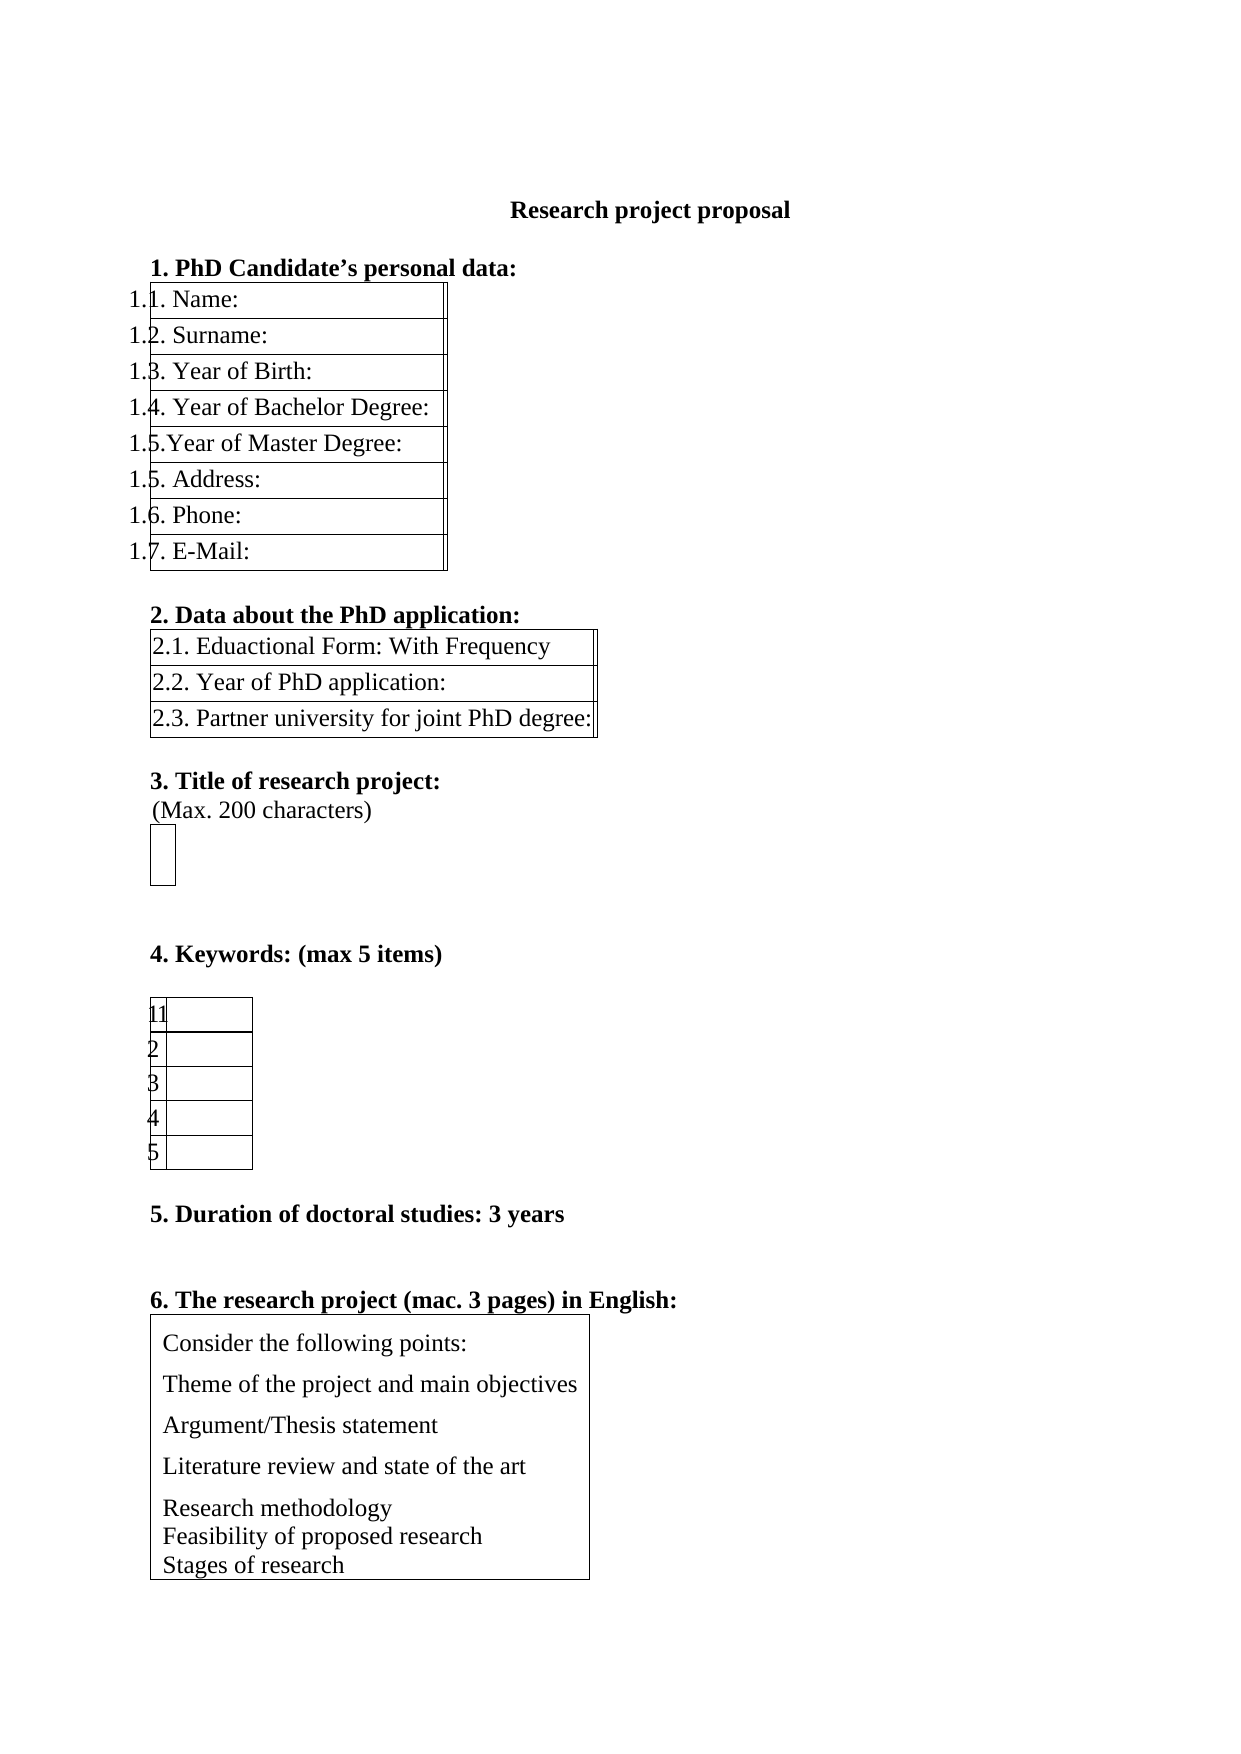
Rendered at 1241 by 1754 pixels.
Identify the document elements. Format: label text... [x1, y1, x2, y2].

table_cell 3 [151, 1067, 166, 1100]
table_cell 2 [151, 1033, 166, 1066]
text Research project proposal [210, 195, 1090, 224]
table_cell 4 [151, 1101, 166, 1135]
table_header 1 [167, 998, 252, 1031]
table_cell 2.3. Partner university for joint PhD degree: [151, 702, 593, 737]
table_cell [167, 1136, 252, 1169]
table_cell 5 [151, 1136, 166, 1169]
table_cell 1.5.Year of Master Degree: [151, 427, 443, 462]
table_header 1 [151, 998, 166, 1031]
text 1. PhD Candidate’s personal data: [150, 253, 1090, 282]
text 4. Keywords: (max 5 items) [150, 939, 1090, 968]
table_cell 1.7. E-Mail: [151, 535, 443, 570]
table_cell 1.5. Address: [151, 463, 443, 498]
table_cell [167, 1067, 252, 1100]
table_header 2.1. Eduactional Form: With Frequency [151, 630, 593, 664]
text 6. The research project (mac. 3 pages) in English: [150, 1285, 1090, 1314]
text (Max. 200 characters) [152, 795, 1090, 824]
table_header 1.1. Name: [151, 283, 443, 318]
table_cell 1.4. Year of Bachelor Degree: [151, 391, 443, 426]
text 3. Title of research project: [150, 766, 1090, 795]
table_cell 1.2. Surname: [151, 319, 443, 354]
text 2. Data about the PhD application: [150, 600, 1090, 628]
table_cell 1.3. Year of Birth: [151, 355, 443, 390]
table_cell 1.6. Phone: [151, 499, 443, 534]
table_header Consider the following points: Theme of the project and main objectives Argument/Thesis statement Literature review and state of the art Research methodology Feasibility of proposed research Stages of research [151, 1315, 589, 1579]
table_cell 2.2. Year of PhD application: [151, 666, 593, 701]
table_cell [167, 1033, 252, 1066]
table_header [151, 825, 175, 884]
text 5. Duration of doctoral studies: 3 years [150, 1199, 1090, 1228]
table_cell [167, 1101, 252, 1135]
